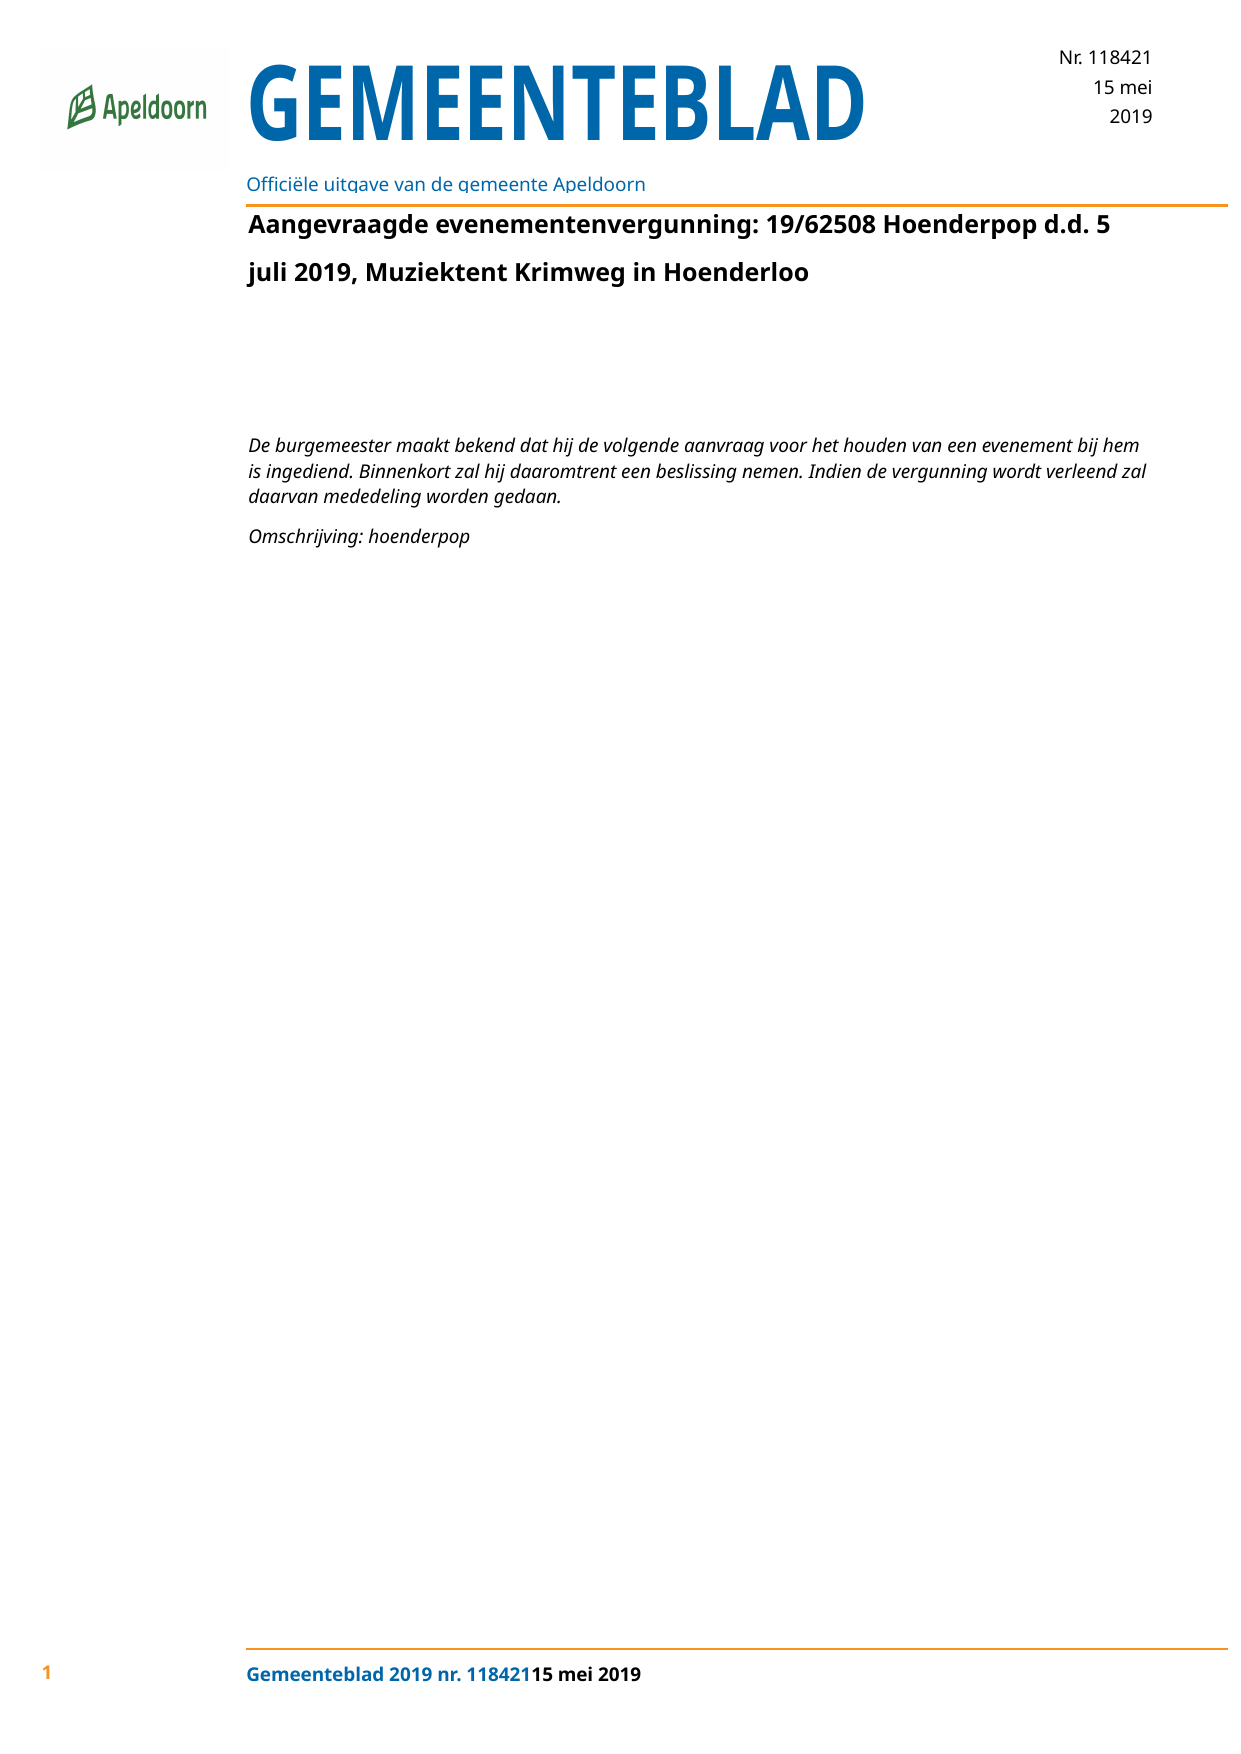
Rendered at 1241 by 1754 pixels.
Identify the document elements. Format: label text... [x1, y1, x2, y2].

text Omschrijving: hoenderpop [248, 523, 1152, 549]
text Aangevraagde evenementenvergunning: 19/62508 Hoenderpop d.d. 5 juli 2019, Muziektent Krimweg in Hoenderloo [248, 207, 1152, 288]
text De burgemeester maakt bekend dat hij de volgende aanvraag voor het houden van een evenement bij hem is ingediend. Binnenkort zal hij daaromtrent een beslissing nemen. Indien de vergunning wordt verleend zal daarvan mededeling worden gedaan. [248, 432, 1152, 509]
picture [41, 47, 231, 172]
